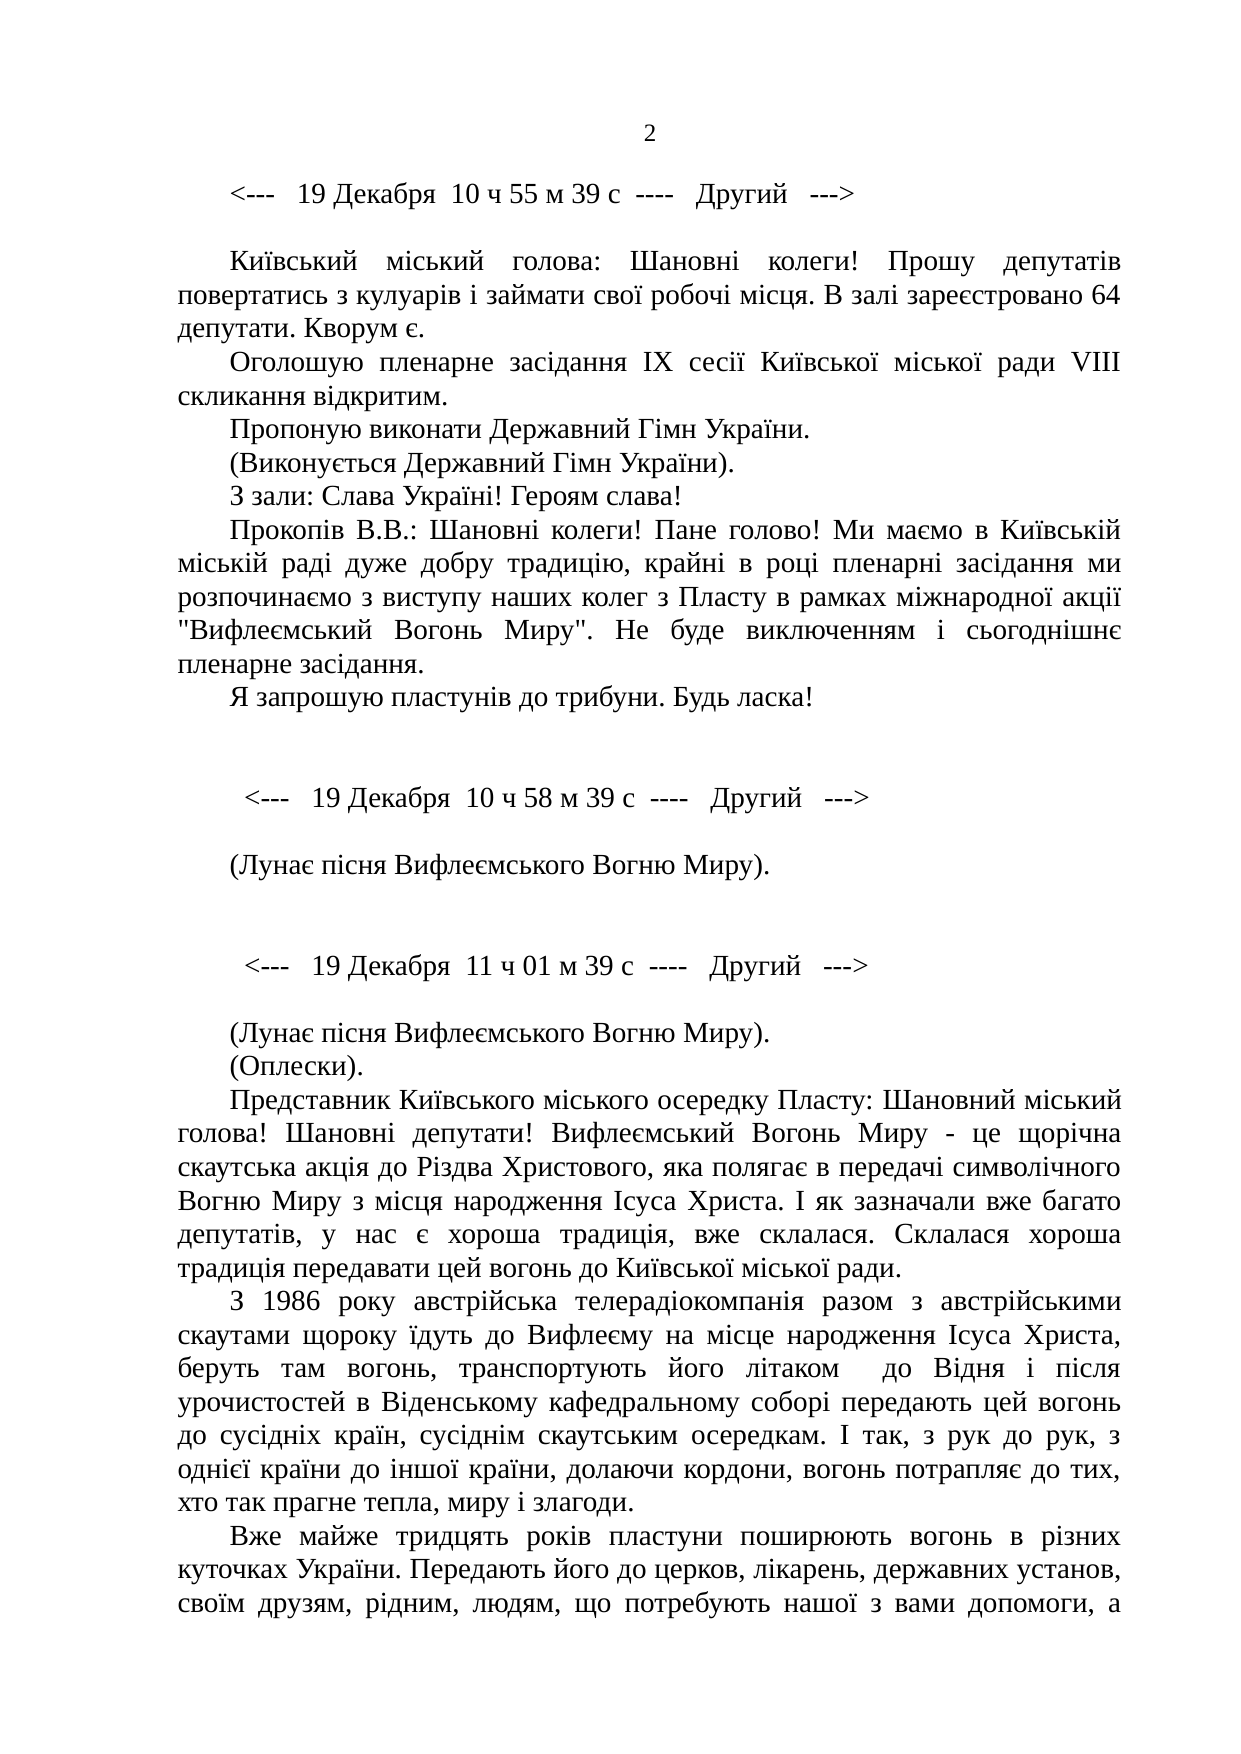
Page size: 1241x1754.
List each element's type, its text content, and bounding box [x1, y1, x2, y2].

text <--- 19 Декабря 11 ч 01 м 39 с ---- Другий ---> [177, 948, 1122, 981]
text (Лунає пісня Вифлеємського Вогню Миру). [177, 847, 1122, 881]
text <--- 19 Декабря 10 ч 55 м 39 с ---- Другий ---> [177, 176, 1122, 210]
text Пропоную виконати Державний Гімн України. [177, 411, 1122, 445]
text Представник Київського міського осередку Пласту: Шановний міський голова! Шановні депутати! Вифлеємський Вогонь Миру - це щорічна скаутська акція до Різдва Христового, яка полягає в передачі символічного Вогню Миру з місця народження Ісуса Христа. І як зазначали вже багато депутатів, у нас є хороша традиція, вже склалася. Склалася хороша традиція передавати цей вогонь до Київської міської ради. [177, 1082, 1122, 1283]
text (Лунає пісня Вифлеємського Вогню Миру). [177, 1015, 1122, 1048]
text (Виконується Державний Гімн України). [177, 445, 1122, 478]
text Оголошую пленарне засідання ІХ сесії Київської міської ради VIII скликання відкритим. [177, 344, 1122, 411]
text Київський міський голова: Шановні колеги! Прошу депутатів повертатись з кулуарів і займати свої робочі місця. В залі зареєстровано 64 депутати. Кворум є. [177, 243, 1122, 344]
text З 1986 року австрійська телерадіокомпанія разом з австрійськими скаутами щороку їдуть до Вифлеєму на місце народження Ісуса Христа, беруть там вогонь, транспортують його літаком до Відня і після урочистостей в Віденському кафедральному соборі передають цей вогонь до сусідніх країн, сусіднім скаутським осередкам. І так, з рук до рук, з однієї країни до іншої країни, долаючи кордони, вогонь потрапляє до тих, хто так прагне тепла, миру і злагоди. [177, 1283, 1122, 1518]
text Прокопів В.В.: Шановні колеги! Пане голово! Ми маємо в Київській міській раді дуже добру традицію, крайні в році пленарні засідання ми розпочинаємо з виступу наших колег з Пласту в рамках міжнародної акції "Вифлеємський Вогонь Миру". Не буде виключенням і сьогоднішнє пленарне засідання. [177, 512, 1122, 679]
text Я запрошую пластунів до трибуни. Будь ласка! [177, 679, 1122, 713]
text <--- 19 Декабря 10 ч 58 м 39 с ---- Другий ---> [177, 780, 1122, 814]
text З зали: Слава Україні! Героям слава! [177, 478, 1122, 512]
text Вже майже тридцять років пластуни поширюють вогонь в різних куточках України. Передають його до церков, лікарень, державних установ, своїм друзям, рідним, людям, що потребують нашої з вами допомоги, а [177, 1518, 1122, 1619]
text (Оплески). [177, 1048, 1122, 1082]
